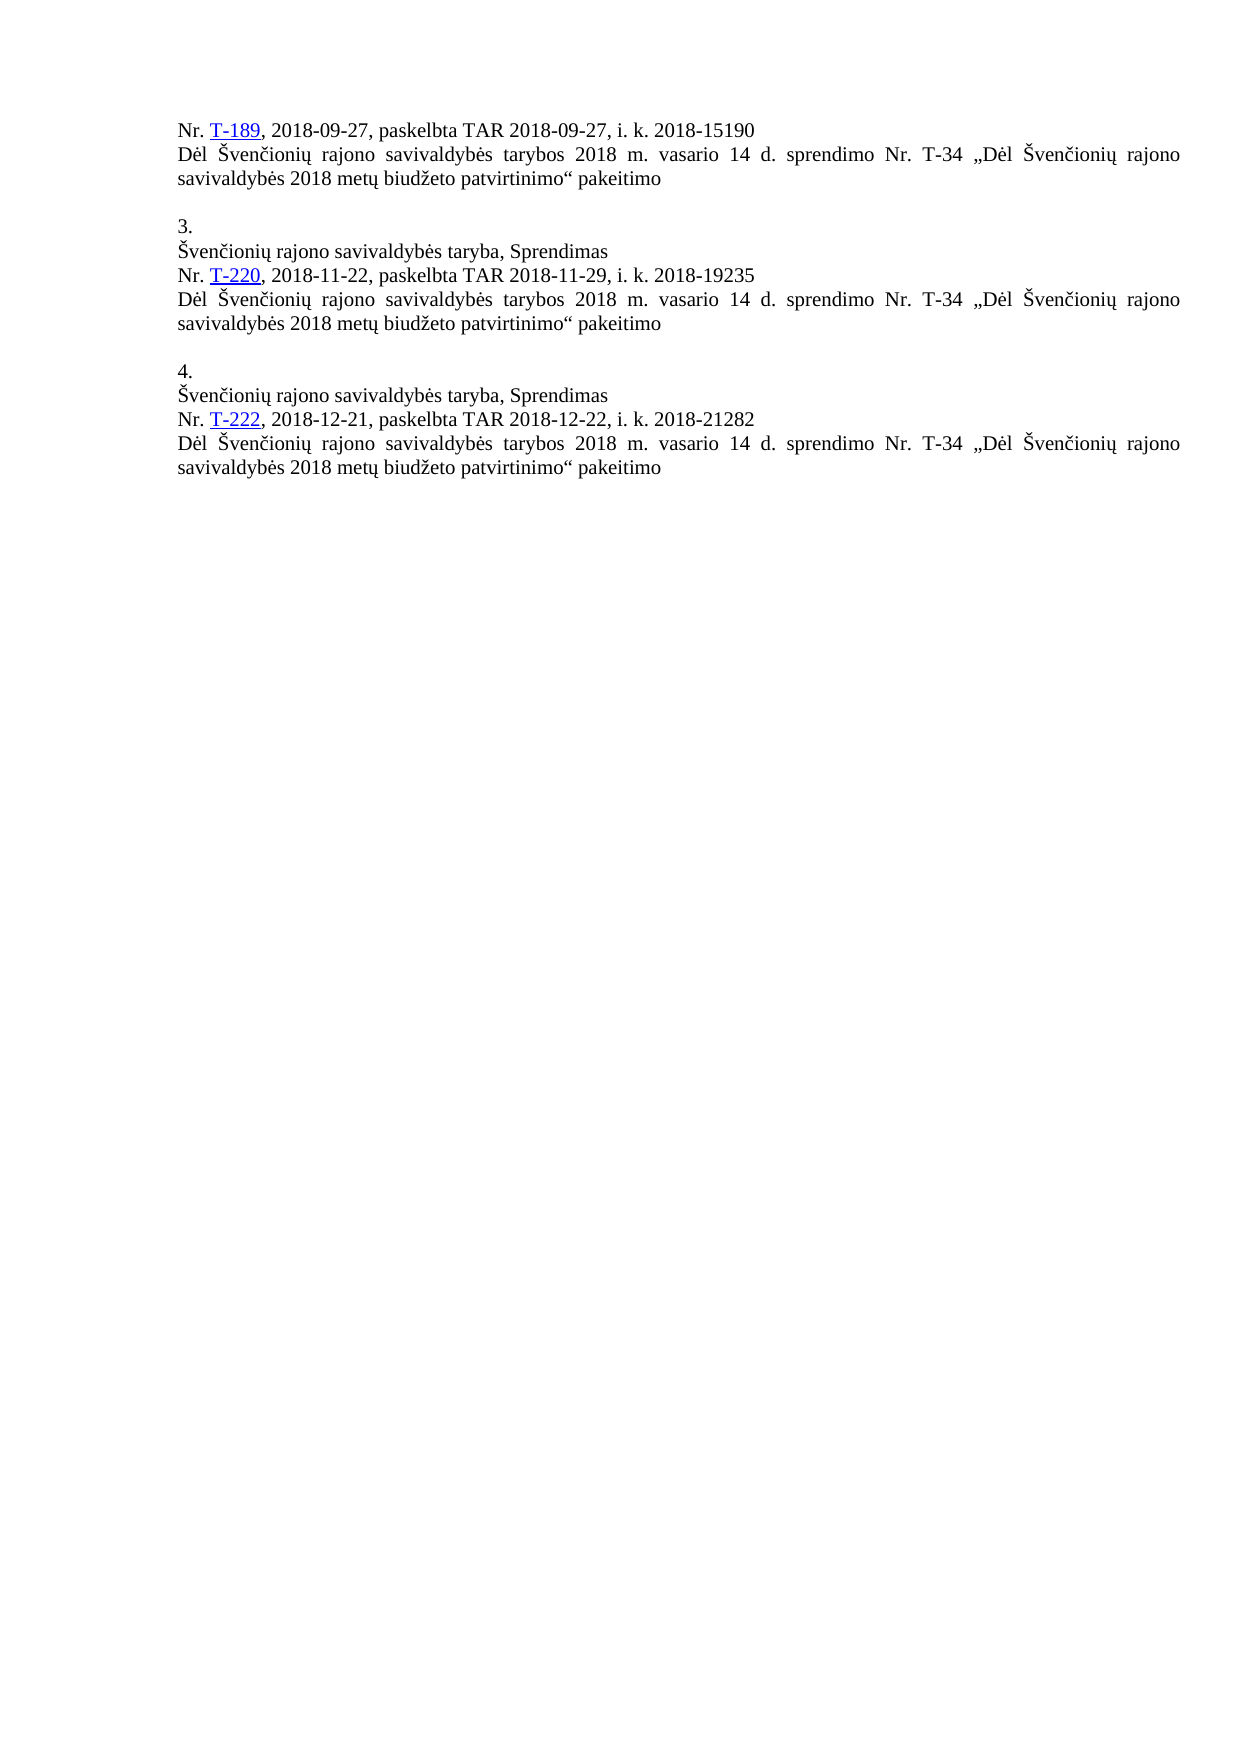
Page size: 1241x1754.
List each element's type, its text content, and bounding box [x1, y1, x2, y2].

text Nr. T-222, 2018-12-21, paskelbta TAR 2018-12-22, i. k. 2018-21282 [177, 407, 1181, 431]
text Nr. T-189, 2018-09-27, paskelbta TAR 2018-09-27, i. k. 2018-15190 [177, 118, 1181, 142]
text Nr. T-220, 2018-11-22, paskelbta TAR 2018-11-29, i. k. 2018-19235 [177, 263, 1181, 287]
text 4. [177, 359, 1181, 383]
text 3. [177, 214, 1181, 238]
text Dėl Švenčionių rajono savivaldybės tarybos 2018 m. vasario 14 d. sprendimo Nr. T-34 „Dėl Švenčionių rajono savivaldybės 2018 metų biudžeto patvirtinimo“ pakeitimo [177, 287, 1181, 335]
text Švenčionių rajono savivaldybės taryba, Sprendimas [177, 238, 1181, 263]
text Švenčionių rajono savivaldybės taryba, Sprendimas [177, 383, 1181, 407]
text Dėl Švenčionių rajono savivaldybės tarybos 2018 m. vasario 14 d. sprendimo Nr. T-34 „Dėl Švenčionių rajono savivaldybės 2018 metų biudžeto patvirtinimo“ pakeitimo [177, 142, 1181, 190]
text Dėl Švenčionių rajono savivaldybės tarybos 2018 m. vasario 14 d. sprendimo Nr. T-34 „Dėl Švenčionių rajono savivaldybės 2018 metų biudžeto patvirtinimo“ pakeitimo [177, 431, 1181, 479]
